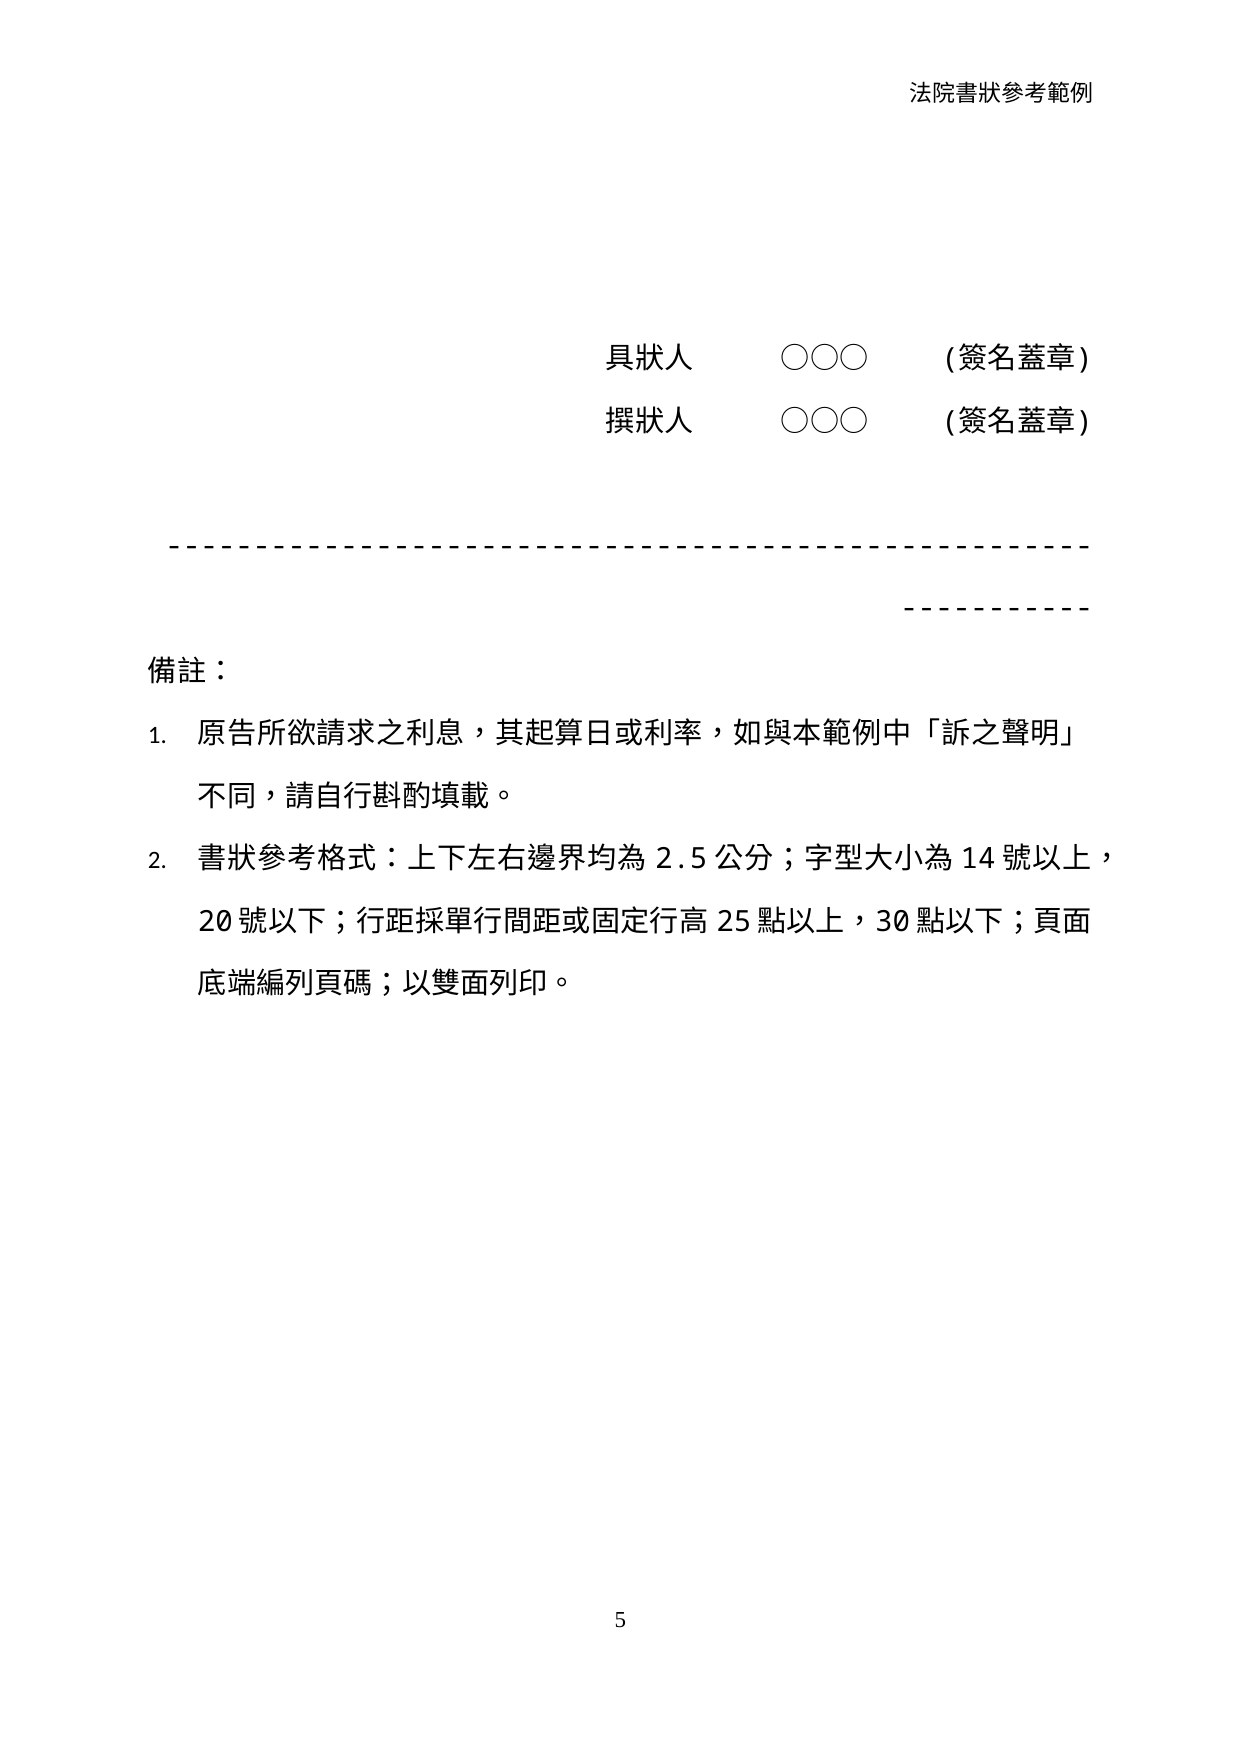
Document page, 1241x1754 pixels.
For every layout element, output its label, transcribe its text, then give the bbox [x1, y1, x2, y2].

text ---------------------------------------------------------------- [148, 502, 1092, 627]
list 原告所欲請求之利息，其起算日或利率，如與本範例中「訴之聲明」不同，請自行斟酌填載。 [148, 689, 1092, 814]
list 書狀參考格式：上下左右邊界均為2.5公分；字型大小為14號以上，20號以下；行距採單行間距或固定行高25點以上，30點以下；頁面底端編列頁碼；以雙面列印。 [148, 814, 1092, 1002]
text 具狀人 ○○○ (簽名蓋章) [148, 314, 1092, 377]
text 撰狀人 ○○○ (簽名蓋章) [148, 377, 1092, 439]
text 備註： [148, 627, 1092, 689]
